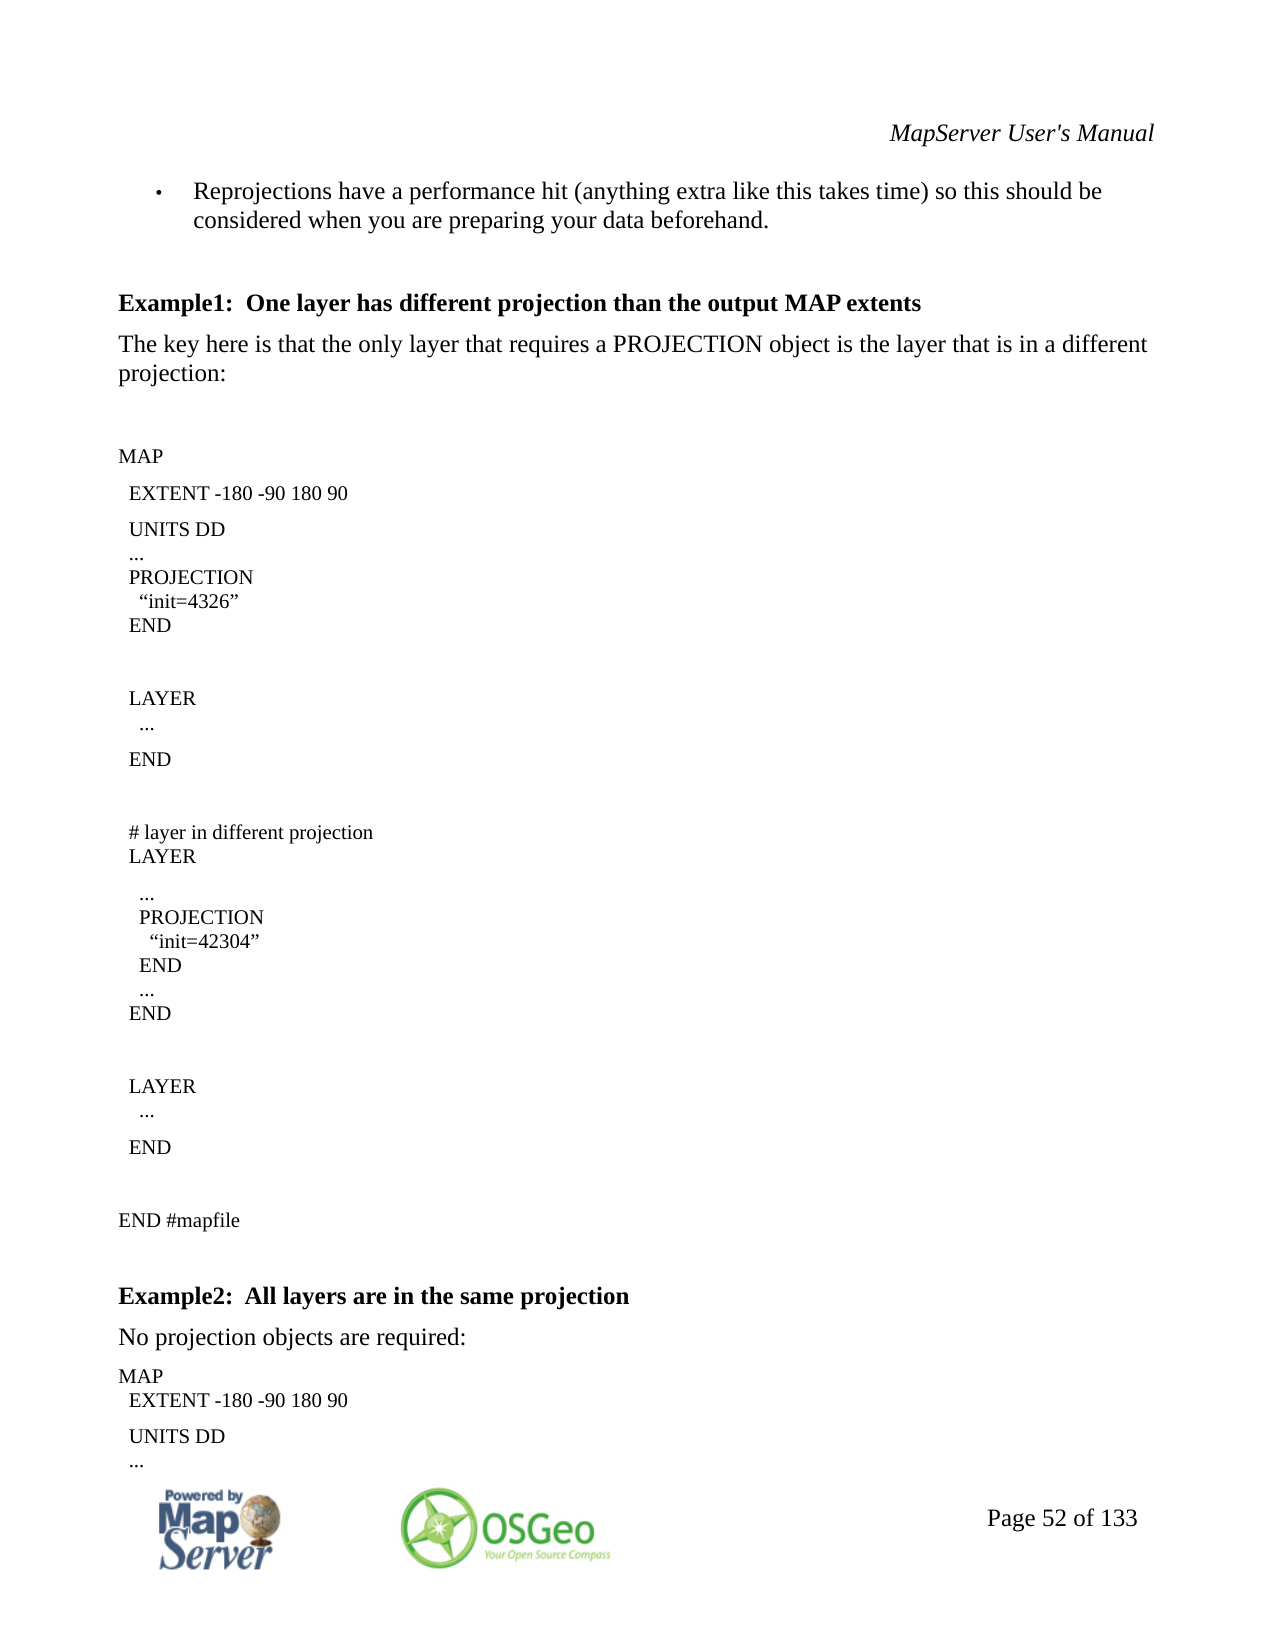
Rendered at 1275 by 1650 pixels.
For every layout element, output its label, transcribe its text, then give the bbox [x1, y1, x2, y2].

text END #mapfile [118, 1138, 1157, 1162]
picture [377, 1473, 624, 1589]
text END [118, 1065, 1157, 1089]
text ... PROJECTION “init=42304” END ... END [118, 811, 1157, 955]
text The key here is that the only layer that requires a PROJECTION object is the layer that is in a different projection: MAP [118, 259, 1157, 398]
text MAP [118, 1293, 1157, 1318]
text # layer in different projection LAYER [118, 750, 1157, 798]
text LAYER ... [118, 616, 1157, 664]
text Example1: One layer has different projection than the output MAP extents [118, 218, 1157, 246]
text EXTENT -180 -90 180 90 [118, 1318, 1157, 1342]
text UNITS DD ... PROJECTION “init=4326” END [118, 447, 1157, 567]
text Example2: All layers are in the same projection [118, 1211, 1157, 1240]
text LAYER ... [118, 1004, 1157, 1052]
picture [158, 1489, 283, 1571]
text No projection objects are required: [118, 1252, 1157, 1281]
text EXTENT -180 -90 180 90 [118, 410, 1157, 434]
text END [118, 677, 1157, 701]
text UNITS DD ... [118, 1354, 1157, 1402]
